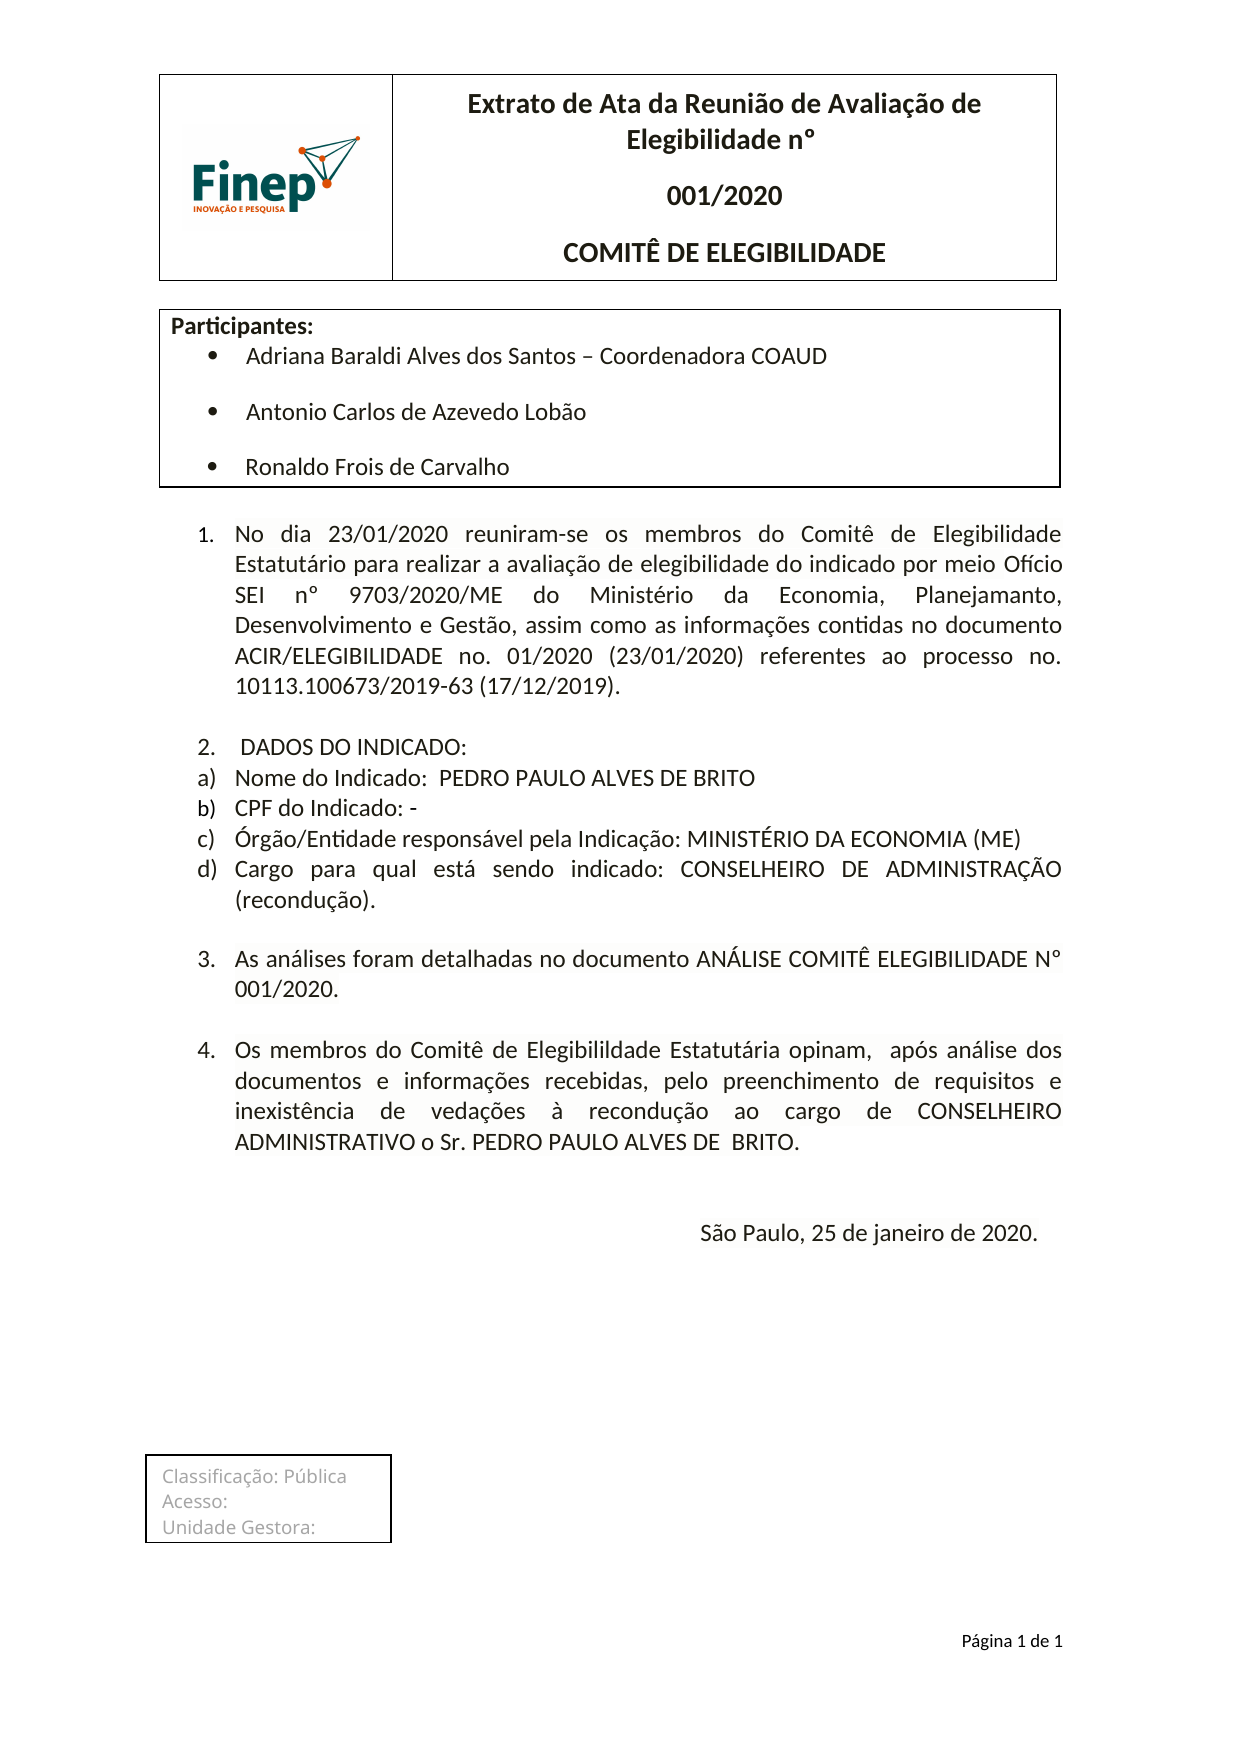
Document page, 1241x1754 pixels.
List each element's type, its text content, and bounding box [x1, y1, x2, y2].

list Nome do Indicado: PEDRO PAULO ALVES DE BRITO [197, 762, 1063, 793]
list As análises foram detalhadas no documento ANÁLISE COMITÊ ELEGIBILIDADE Nº 001/2020. [197, 943, 1063, 1004]
list DADOS DO INDICADO: [197, 732, 1063, 762]
list Órgão/Entidade responsável pela Indicação: MINISTÉRIO DA ECONOMIA (ME) [197, 823, 1063, 854]
list Unidade Gestora: COAUD [162, 1514, 376, 1534]
list Cargo para qual está sendo indicado: CONSELHEIRO DE ADMINISTRAÇÃO (recondução). [197, 854, 1063, 915]
list Os membros do Comitê de Elegibilildade Estatutária opinam, após análise dos documentos e informações recebidas, pelo preenchimento de requisitos e inexistência de vedações à recondução ao cargo de CONSELHEIRO ADMINISTRATIVO o Sr. PEDRO PAULO ALVES DE BRITO. [197, 1034, 1063, 1156]
list São Paulo, 25 de janeiro de 2020. [602, 1217, 1063, 1248]
text Acesso: [162, 1489, 376, 1514]
list CPF do Indicado: - [197, 793, 1063, 823]
list No dia 23/01/2020 reuniram-se os membros do Comitê de Elegibilidade Estatutário para realizar a avaliação de elegibilidade do indicado por meio Ofício SEI nº 9703/2020/ME do Ministério da Economia, Planejamanto, Desenvolvimento e Gestão, assim como as informações contidas no documento ACIR/ELEGIBILIDADE no. 01/2020 (23/01/2020) referentes ao processo no. 10113.100673/2019-63 (17/12/2019). [197, 518, 1063, 701]
table_header Participantes: Adriana Baraldi Alves dos Santos – Coordenadora COAUD Antonio Carlos de Azevedo Lobão Ronaldo Frois de Carvalho [160, 310, 1059, 486]
text Classificação: Pública [162, 1463, 376, 1489]
